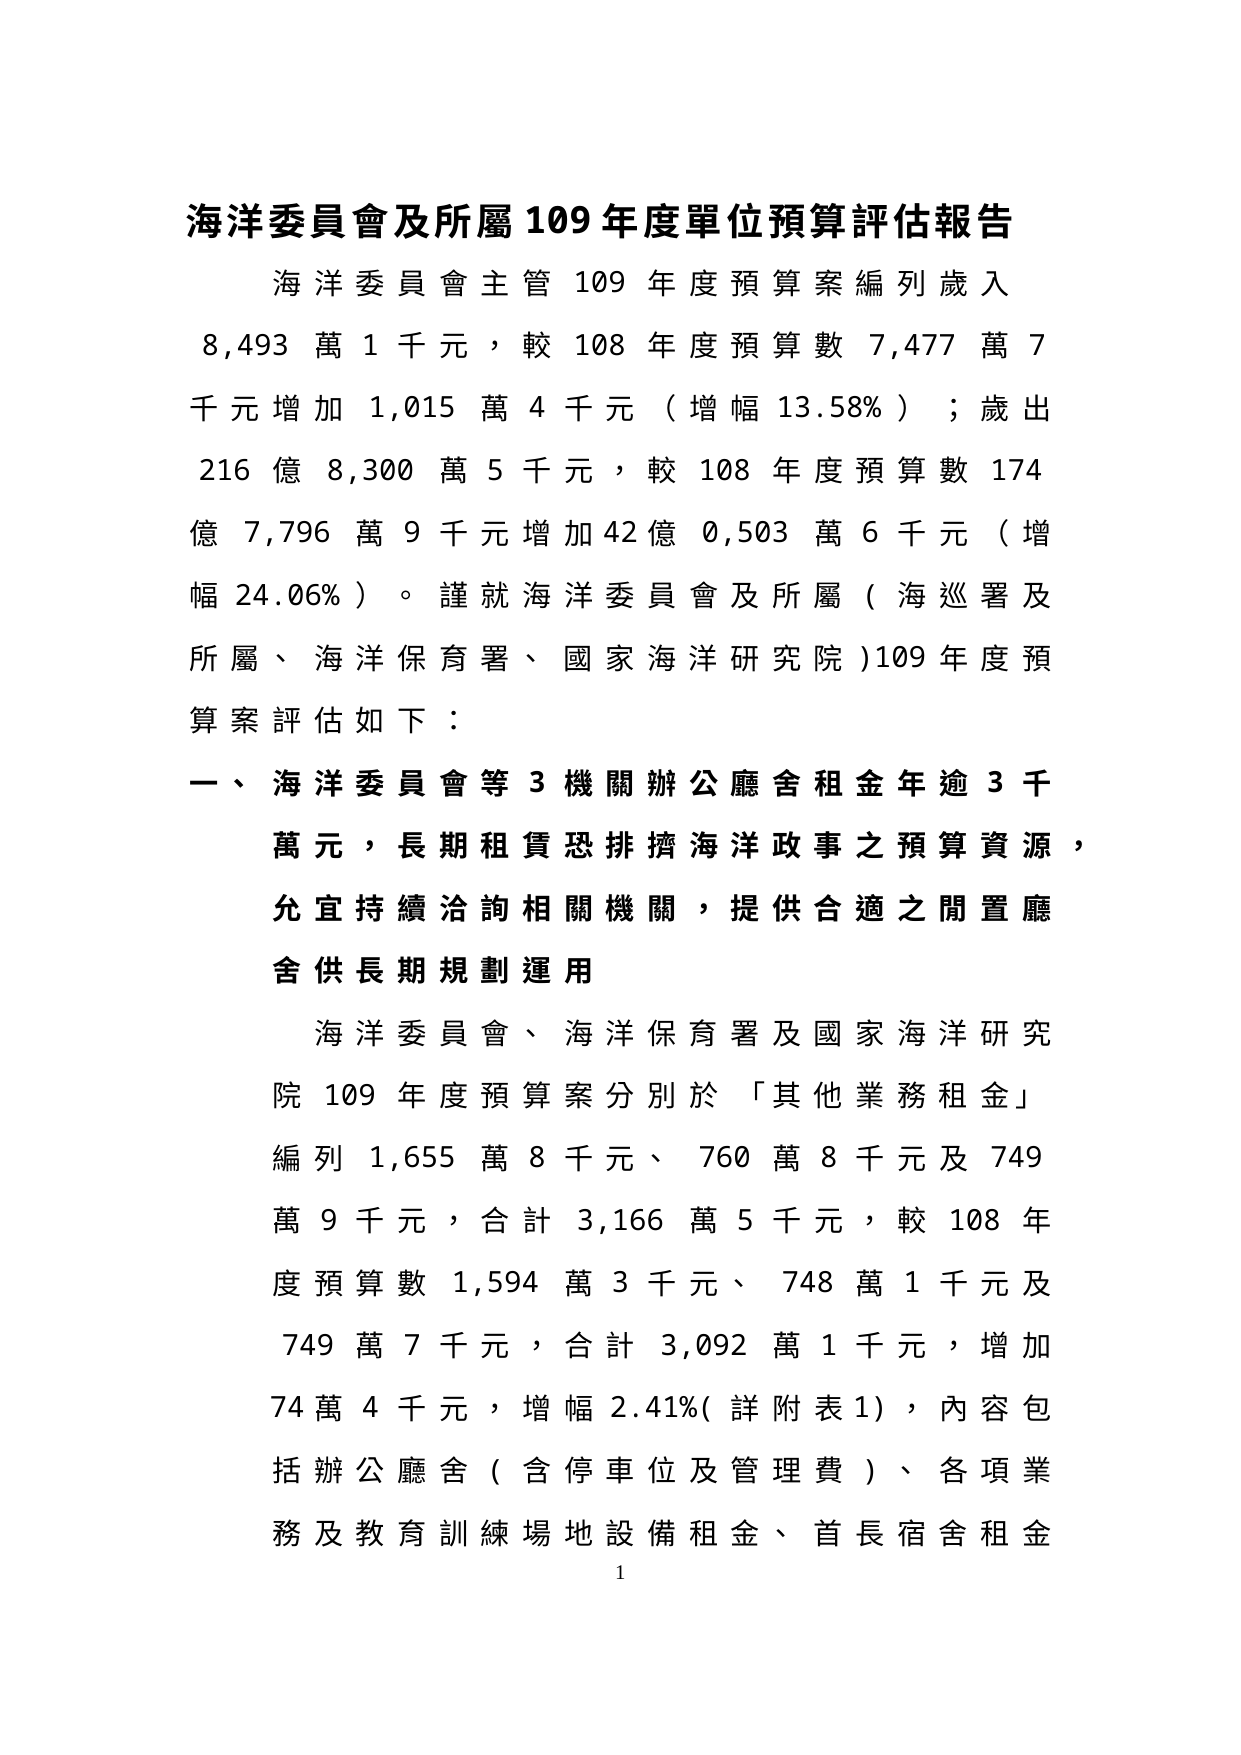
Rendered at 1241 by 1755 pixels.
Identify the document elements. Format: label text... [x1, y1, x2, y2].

text 海洋委員會及所屬109年度單位預算評估報告 [183, 177, 1058, 240]
text 海洋委員會、海洋保育署及國家海洋研究院109年度預算案分別於「其他業務租金」編列1,655萬8千元、760萬8千元及749萬9千元，合計3,166萬5千元，較108年度預算數1,594萬3千元、748萬1千元及749萬7千元，合計3,092萬1千元，增加74萬4千元，增幅2.41%(詳附表1)，內容包括辦公廳舍(含停車位及管理費)、各項業務及教育訓練場地設備租金、首長宿舍租金 [242, 990, 1058, 1552]
text 一、海洋委員會等3機關辦公廳舍租金年逾3千萬元，長期租賃恐排擠海洋政事之預算資源，允宜持續洽詢相關機關，提供合適之閒置廳舍供長期規劃運用 [183, 740, 1058, 990]
text 海洋委員會主管109年度預算案編列歲入8,493萬1千元，較108年度預算數7,477萬7千元增加1,015萬4千元（增幅13.58%）；歲出216億8,300萬5千元，較108年度預算數174億7,796萬9千元增加42億0,503萬6千元（增幅24.06%）。謹就海洋委員會及所屬(海巡署及所屬、海洋保育署、國家海洋研究院)109年度預算案評估如下： [183, 240, 1058, 740]
